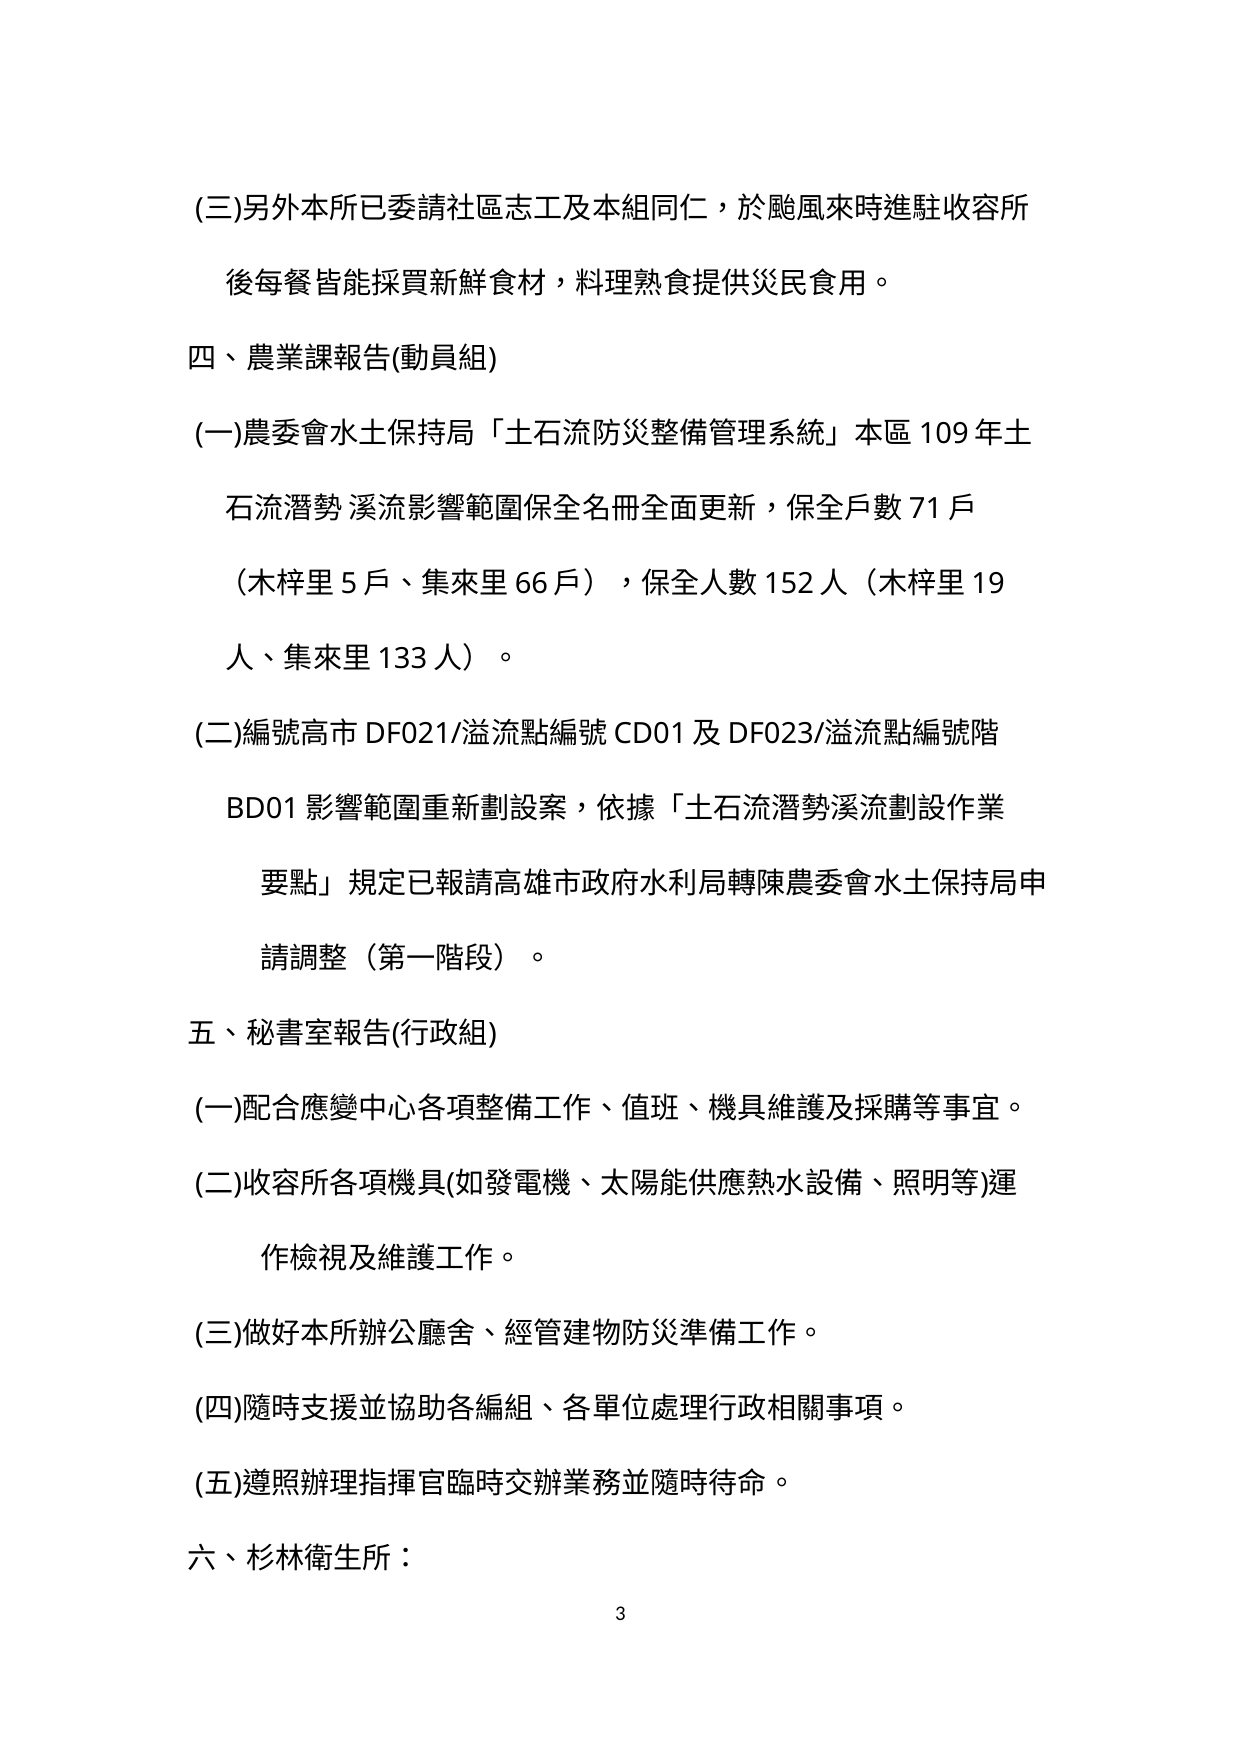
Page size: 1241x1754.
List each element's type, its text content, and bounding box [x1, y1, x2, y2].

text 五、秘書室報告(行政組) [187, 987, 1053, 1062]
text (四)隨時支援並協助各編組、各單位處理行政相關事項。 [187, 1362, 1053, 1437]
text 後每餐皆能採買新鮮食材，料理熟食提供災民食用。 [187, 237, 1053, 312]
text 四、農業課報告(動員組) [187, 312, 1053, 387]
text (一)配合應變中心各項整備工作、值班、機具維護及採購等事宜。 [187, 1062, 1053, 1137]
text 人、集來里133人）。 [187, 612, 1053, 687]
text (五)遵照辦理指揮官臨時交辦業務並隨時待命。 [187, 1437, 1053, 1512]
text 要點」規定已報請高雄市政府水利局轉陳農委會水土保持局申 [187, 837, 1053, 912]
text (三)做好本所辦公廳舍、經管建物防災準備工作。 [187, 1287, 1053, 1362]
text 六、杉林衛生所： [187, 1512, 1053, 1587]
text (二)收容所各項機具(如發電機、太陽能供應熱水設備、照明等)運 [187, 1137, 1053, 1212]
text （木梓里5戶、集來里66戶），保全人數152人（木梓里19 [187, 537, 1053, 612]
text (三)另外本所已委請社區志工及本組同仁，於颱風來時進駐收容所 [187, 162, 1053, 237]
text (一)農委會水土保持局「土石流防災整備管理系統」本區109年土 [187, 387, 1053, 462]
text (二)編號高市DF021/溢流點編號CD01及DF023/溢流點編號階 [187, 687, 1053, 762]
text 作檢視及維護工作。 [187, 1212, 1053, 1287]
text 石流潛勢 溪流影響範圍保全名冊全面更新，保全戶數71戶 [187, 462, 1053, 537]
text BD01影響範圍重新劃設案，依據「土石流潛勢溪流劃設作業 [187, 762, 1053, 837]
text 請調整（第一階段）。 [187, 912, 1053, 987]
